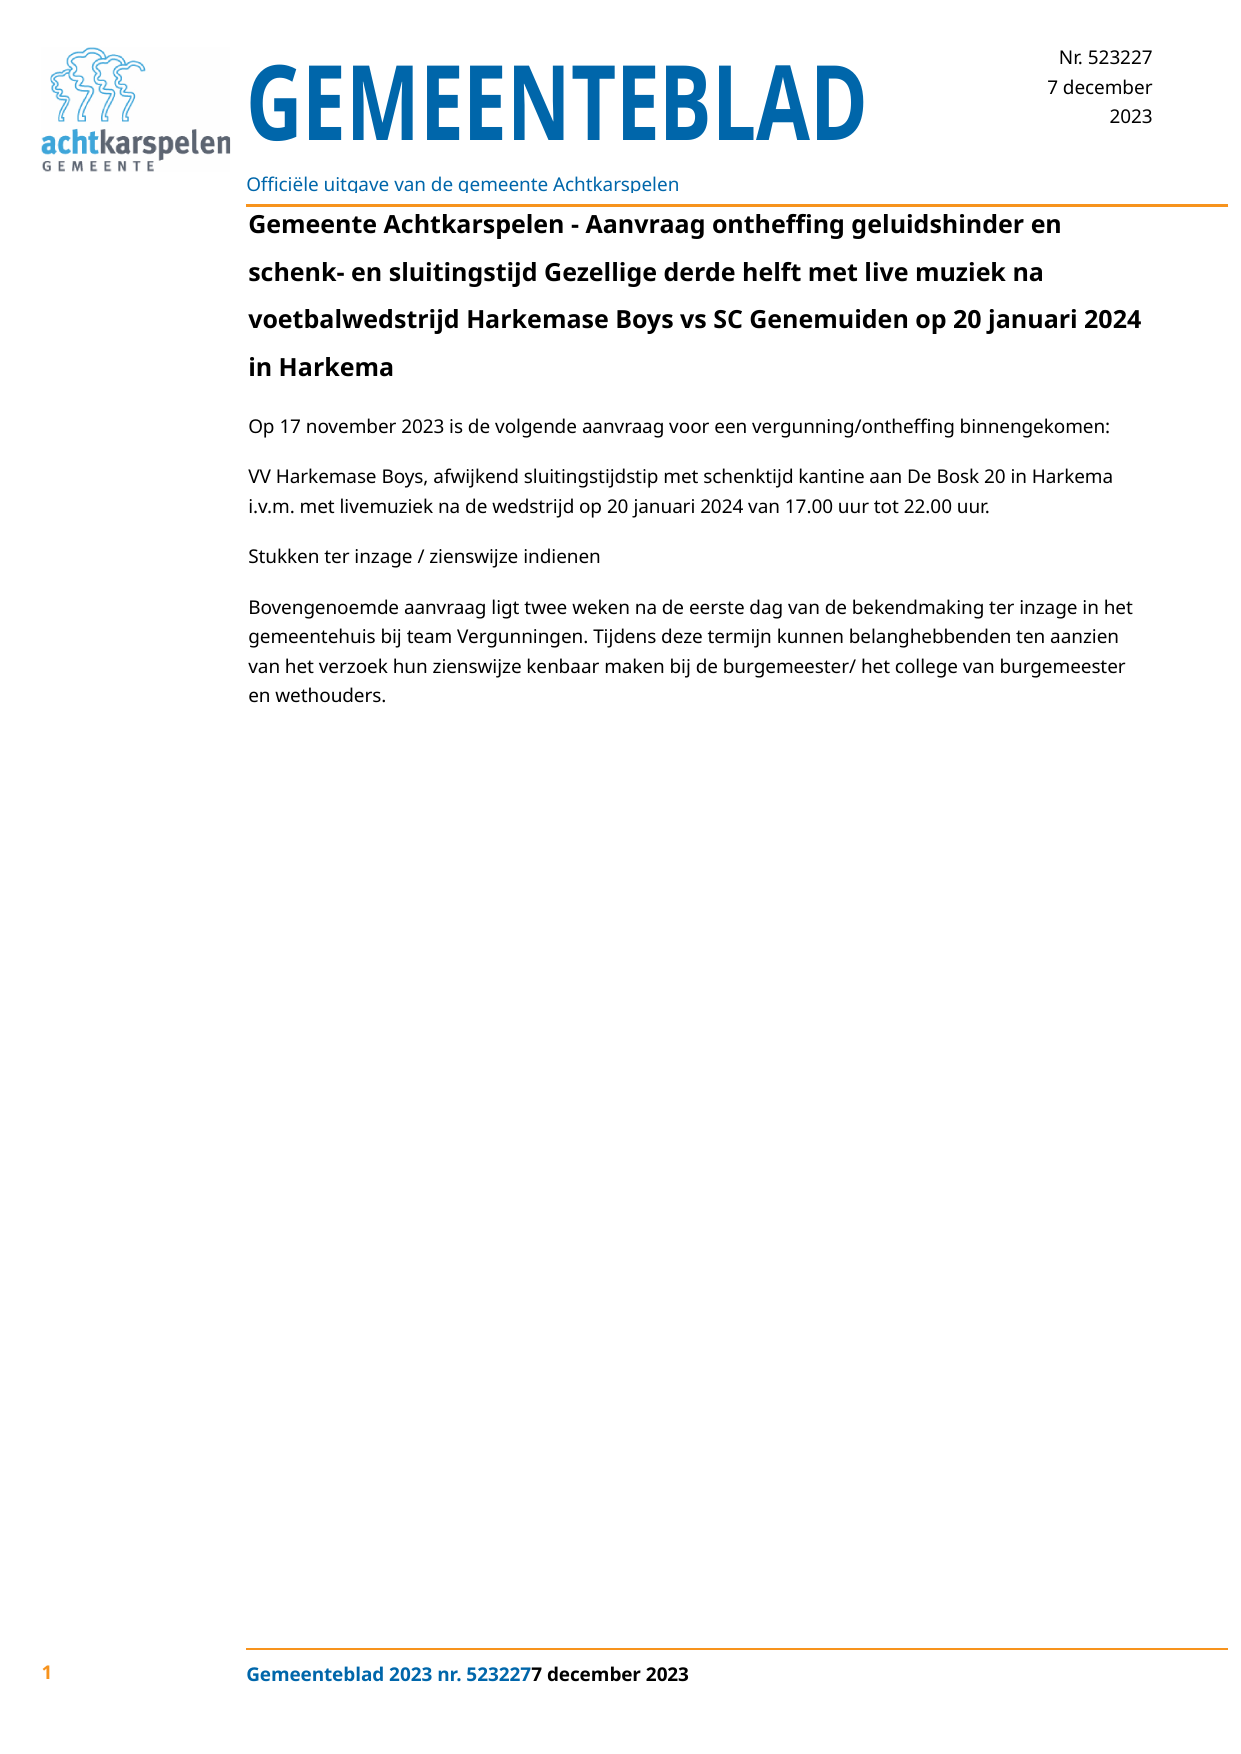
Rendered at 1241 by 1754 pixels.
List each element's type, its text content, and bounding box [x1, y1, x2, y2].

text Op 17 november 2023 is de volgende aanvraag voor een vergunning/ontheffing binnengekomen: [248, 413, 1152, 439]
text VV Harkemase Boys, afwijkend sluitingstijdstip met schenktijd kantine aan De Bosk 20 in Harkema i.v.m. met livemuziek na de wedstrijd op 20 januari 2024 van 17.00 uur tot 22.00 uur. [248, 463, 1152, 519]
picture [41, 47, 231, 172]
text Stukken ter inzage / zienswijze indienen [248, 543, 1152, 569]
text Gemeente Achtkarspelen - Aanvraag ontheffing geluidshinder en schenk- en sluitingstijd Gezellige derde helft met live muziek na voetbalwedstrijd Harkemase Boys vs SC Genemuiden op 20 januari 2024 in Harkema [248, 207, 1152, 384]
text Bovengenoemde aanvraag ligt twee weken na de eerste dag van de bekendmaking ter inzage in het gemeentehuis bij team Vergunningen. Tijdens deze termijn kunnen belanghebbenden ten aanzien van het verzoek hun zienswijze kenbaar maken bij de burgemeester/ het college van burgemeester en wethouders. [248, 594, 1152, 708]
